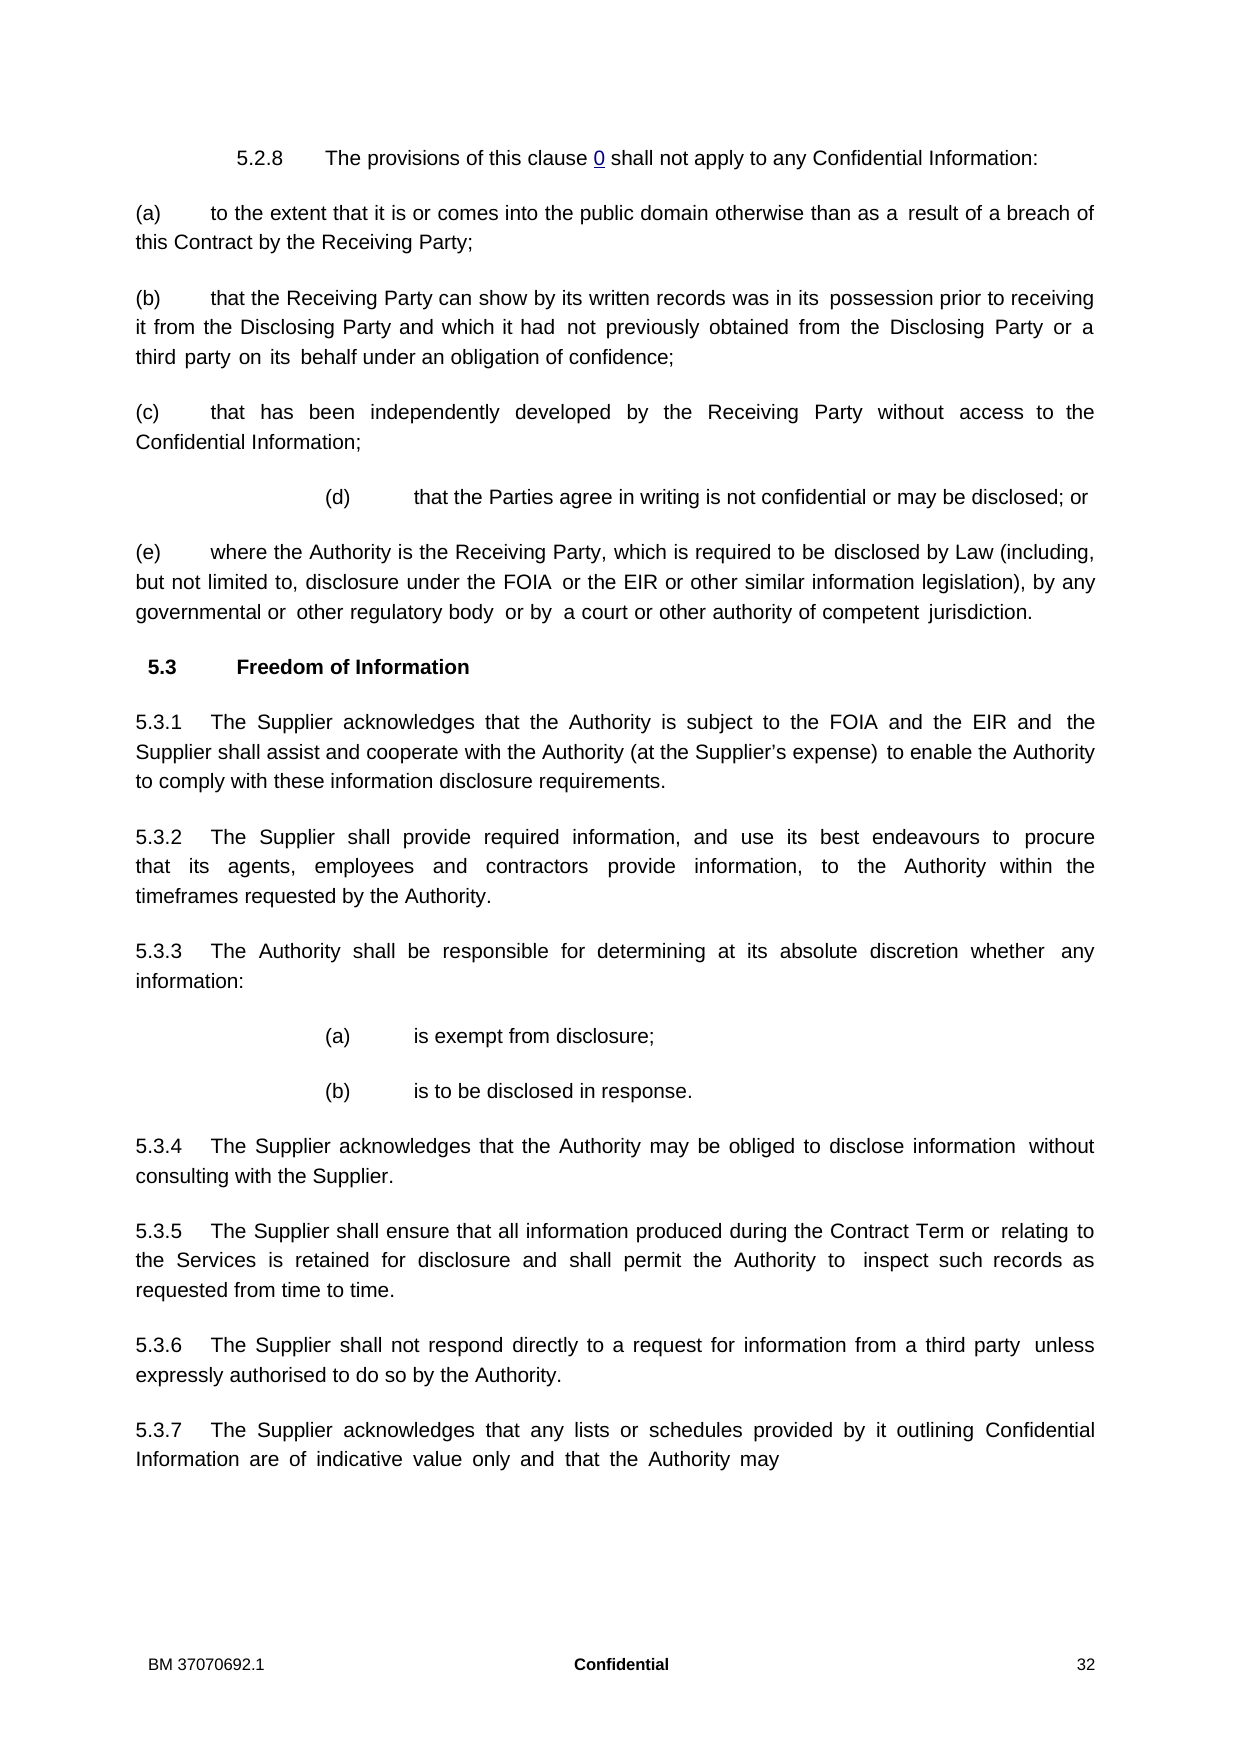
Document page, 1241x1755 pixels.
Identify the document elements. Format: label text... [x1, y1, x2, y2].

list The Supplier shall provide required information, and use its best endeavours to procure that its agents, employees and contractors provide information, to the Authority within the timeframes requested by the Authority. [135, 824, 1095, 908]
list The Supplier shall not respond directly to a request for information from a third party unless expressly authorised to do so by the Authority. [135, 1333, 1095, 1387]
list to the extent that it is or comes into the public domain otherwise than as a result of a breach of this Contract by the Receiving Party; [135, 201, 1095, 254]
list is to be disclosed in response. [325, 1078, 1107, 1102]
subtitle Freedom of Information [148, 654, 1107, 678]
list The Authority shall be responsible for determining at its absolute discretion whether any information: [135, 939, 1095, 993]
list The provisions of this clause 0 shall not apply to any Confidential Information: [236, 146, 1107, 169]
list where the Authority is the Receiving Party, which is required to be disclosed by Law (including, but not limited to, disclosure under the FOIA or the EIR or other similar information legislation), by any governmental or other regulatory body or by a court or other authority of competent jurisdiction. [135, 540, 1095, 624]
list that the Receiving Party can show by its written records was in its possession prior to receiving it from the Disclosing Party and which it had not previously obtained from the Disclosing Party or a third party on its behalf under an obligation of confidence; [135, 285, 1094, 369]
list is exempt from disclosure; [325, 1024, 1107, 1048]
list that has been independently developed by the Receiving Party without access to the Confidential Information; [135, 400, 1095, 454]
list The Supplier acknowledges that any lists or schedules provided by it outlining Confidential Information are of indicative value only and that the Authority may [135, 1418, 1096, 1471]
list The Supplier acknowledges that the Authority may be obliged to disclose information without consulting with the Supplier. [135, 1133, 1095, 1187]
list The Supplier acknowledges that the Authority is subject to the FOIA and the EIR and the Supplier shall assist and cooperate with the Authority (at the Supplier’s expense) to enable the Authority to comply with these information disclosure requirements. [135, 709, 1096, 793]
list The Supplier shall ensure that all information produced during the Contract Term or relating to the Services is retained for disclosure and shall permit the Authority to inspect such records as requested from time to time. [135, 1218, 1095, 1302]
list that the Parties agree in writing is not confidential or may be disclosed; or [325, 485, 1107, 509]
